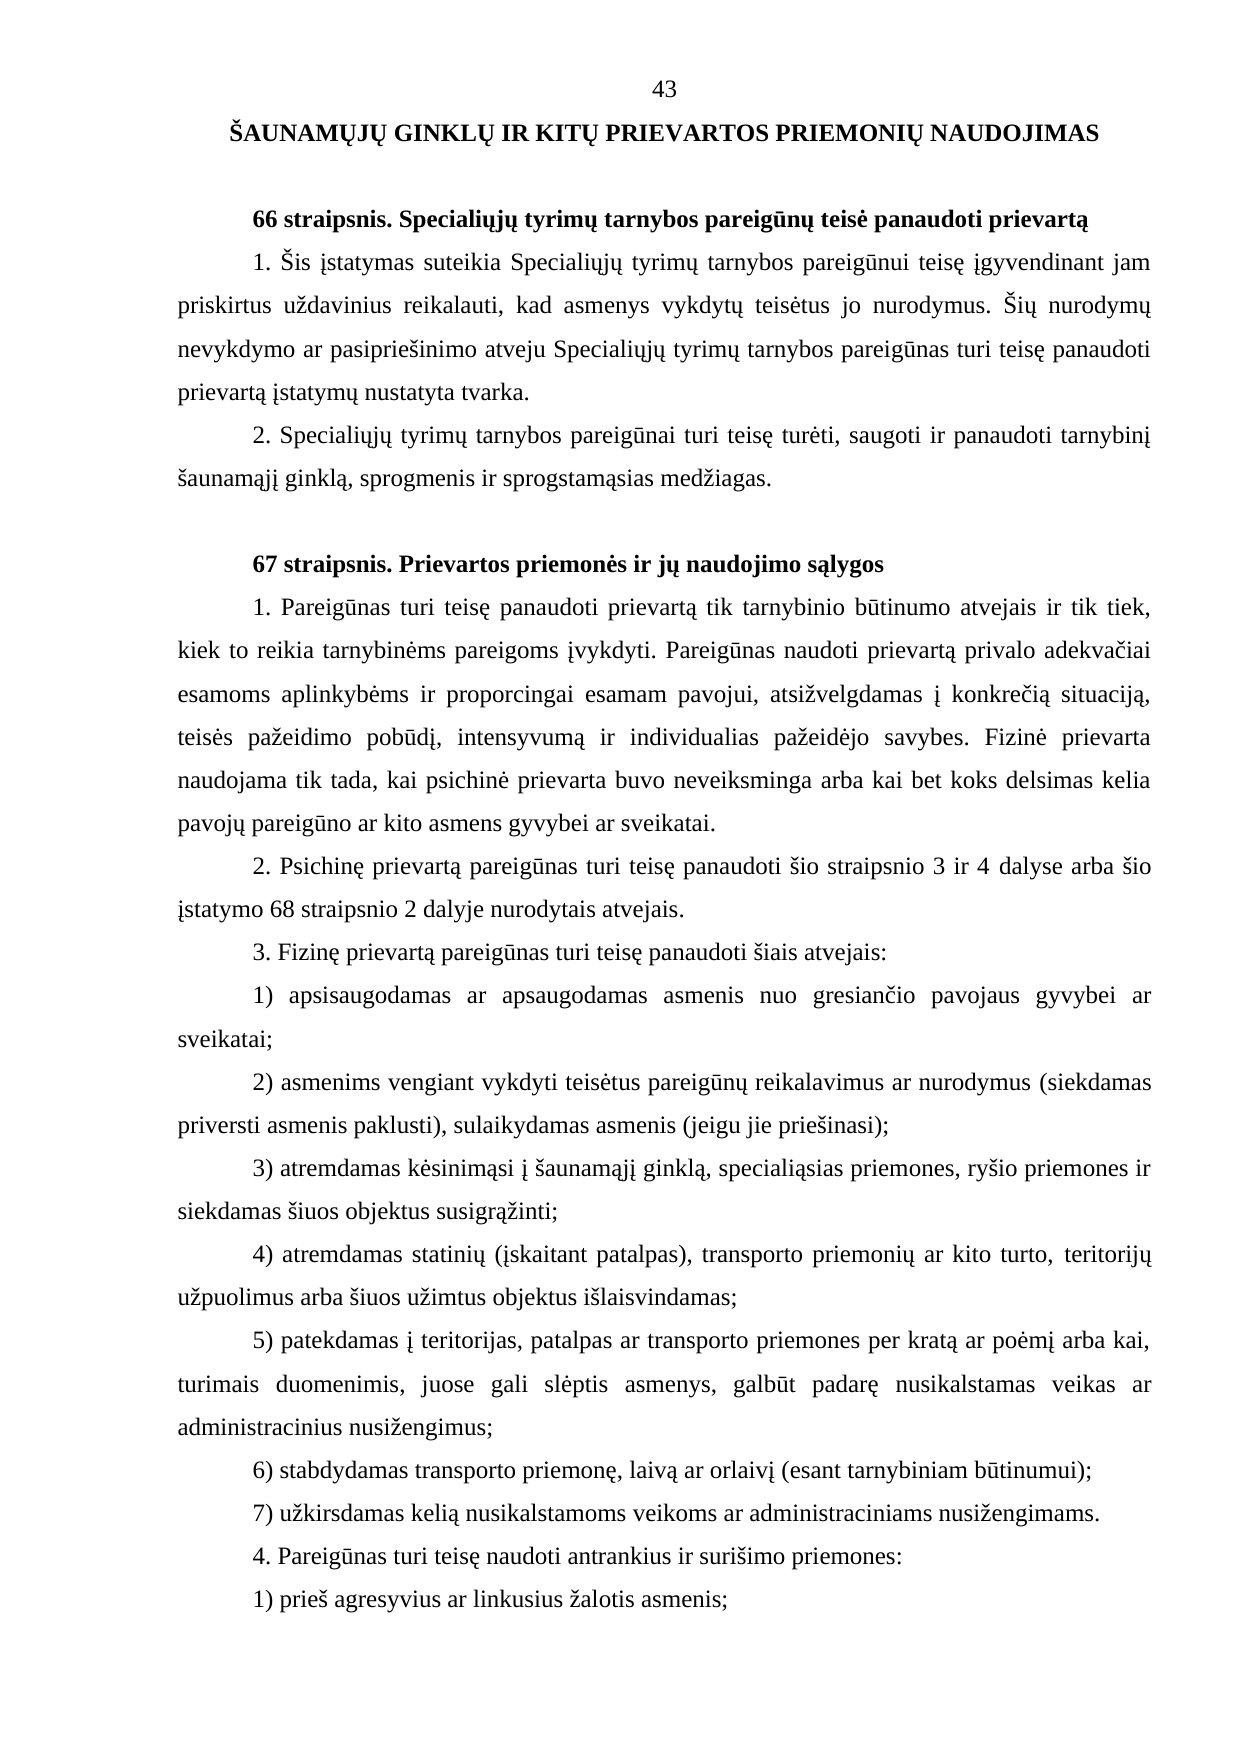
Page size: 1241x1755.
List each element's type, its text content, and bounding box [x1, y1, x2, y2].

text 2) asmenims vengiant vykdyti teisėtus pareigūnų reikalavimus ar nurodymus (siekdamas priversti asmenis paklusti), sulaikydamas asmenis (jeigu jie priešinasi); [177, 1067, 1152, 1139]
text 1. Šis įstatymas suteikia Specialiųjų tyrimų tarnybos pareigūnui teisę įgyvendinant jam priskirtus uždavinius reikalauti, kad asmenys vykdytų teisėtus jo nurodymus. Šių nurodymų nevykdymo ar pasipriešinimo atveju Specialiųjų tyrimų tarnybos pareigūnas turi teisę panaudoti prievartą įstatymų nustatyta tvarka. [177, 247, 1152, 406]
text 7) užkirsdamas kelią nusikalstamoms veikoms ar administraciniams nusižengimams. [177, 1498, 1152, 1527]
text 1) apsisaugodamas ar apsaugodamas asmenis nuo gresiančio pavojaus gyvybei ar sveikatai; [177, 981, 1152, 1052]
text 6) stabdydamas transporto priemonę, laivą ar orlaivį (esant tarnybiniam būtinumui); [177, 1455, 1152, 1484]
text 1) prieš agresyvius ar linkusius žalotis asmenis; [177, 1584, 1152, 1613]
text 5) patekdamas į teritorijas, patalpas ar transporto priemones per kratą ar poėmį arba kai, turimais duomenimis, juose gali slėptis asmenys, galbūt padarę nusikalstamas veikas ar administracinius nusižengimus; [177, 1326, 1152, 1441]
text ŠAUNAMŲJŲ GINKLŲ IR KITŲ PRIEVARTOS PRIEMONIŲ NAUDOJIMAS [177, 118, 1152, 147]
text 66 straipsnis. Specialiųjų tyrimų tarnybos pareigūnų teisė panaudoti prievartą [177, 204, 1152, 233]
text 2. Psichinę prievartą pareigūnas turi teisę panaudoti šio straipsnio 3 ir 4 dalyse arba šio įstatymo 68 straipsnio 2 dalyje nurodytais atvejais. [177, 851, 1152, 923]
text 3) atremdamas kėsinimąsi į šaunamąjį ginklą, specialiąsias priemones, ryšio priemones ir siekdamas šiuos objektus susigrąžinti; [177, 1153, 1152, 1225]
text 4. Pareigūnas turi teisę naudoti antrankius ir surišimo priemones: [177, 1541, 1152, 1570]
text 2. Specialiųjų tyrimų tarnybos pareigūnai turi teisę turėti, saugoti ir panaudoti tarnybinį šaunamąjį ginklą, sprogmenis ir sprogstamąsias medžiagas. [177, 420, 1152, 492]
text 67 straipsnis. Prievartos priemonės ir jų naudojimo sąlygos [177, 549, 1152, 578]
text 3. Fizinę prievartą pareigūnas turi teisę panaudoti šiais atvejais: [177, 937, 1152, 966]
text 1. Pareigūnas turi teisę panaudoti prievartą tik tarnybinio būtinumo atvejais ir tik tiek, kiek to reikia tarnybinėms pareigoms įvykdyti. Pareigūnas naudoti prievartą privalo adekvačiai esamoms aplinkybėms ir proporcingai esamam pavojui, atsižvelgdamas į konkrečią situaciją, teisės pažeidimo pobūdį, intensyvumą ir individualias pažeidėjo savybes. Fizinė prievarta naudojama tik tada, kai psichinė prievarta buvo neveiksminga arba kai bet koks delsimas kelia pavojų pareigūno ar kito asmens gyvybei ar sveikatai. [177, 592, 1152, 837]
text 4) atremdamas statinių (įskaitant patalpas), transporto priemonių ar kito turto, teritorijų užpuolimus arba šiuos užimtus objektus išlaisvindamas; [177, 1239, 1152, 1311]
